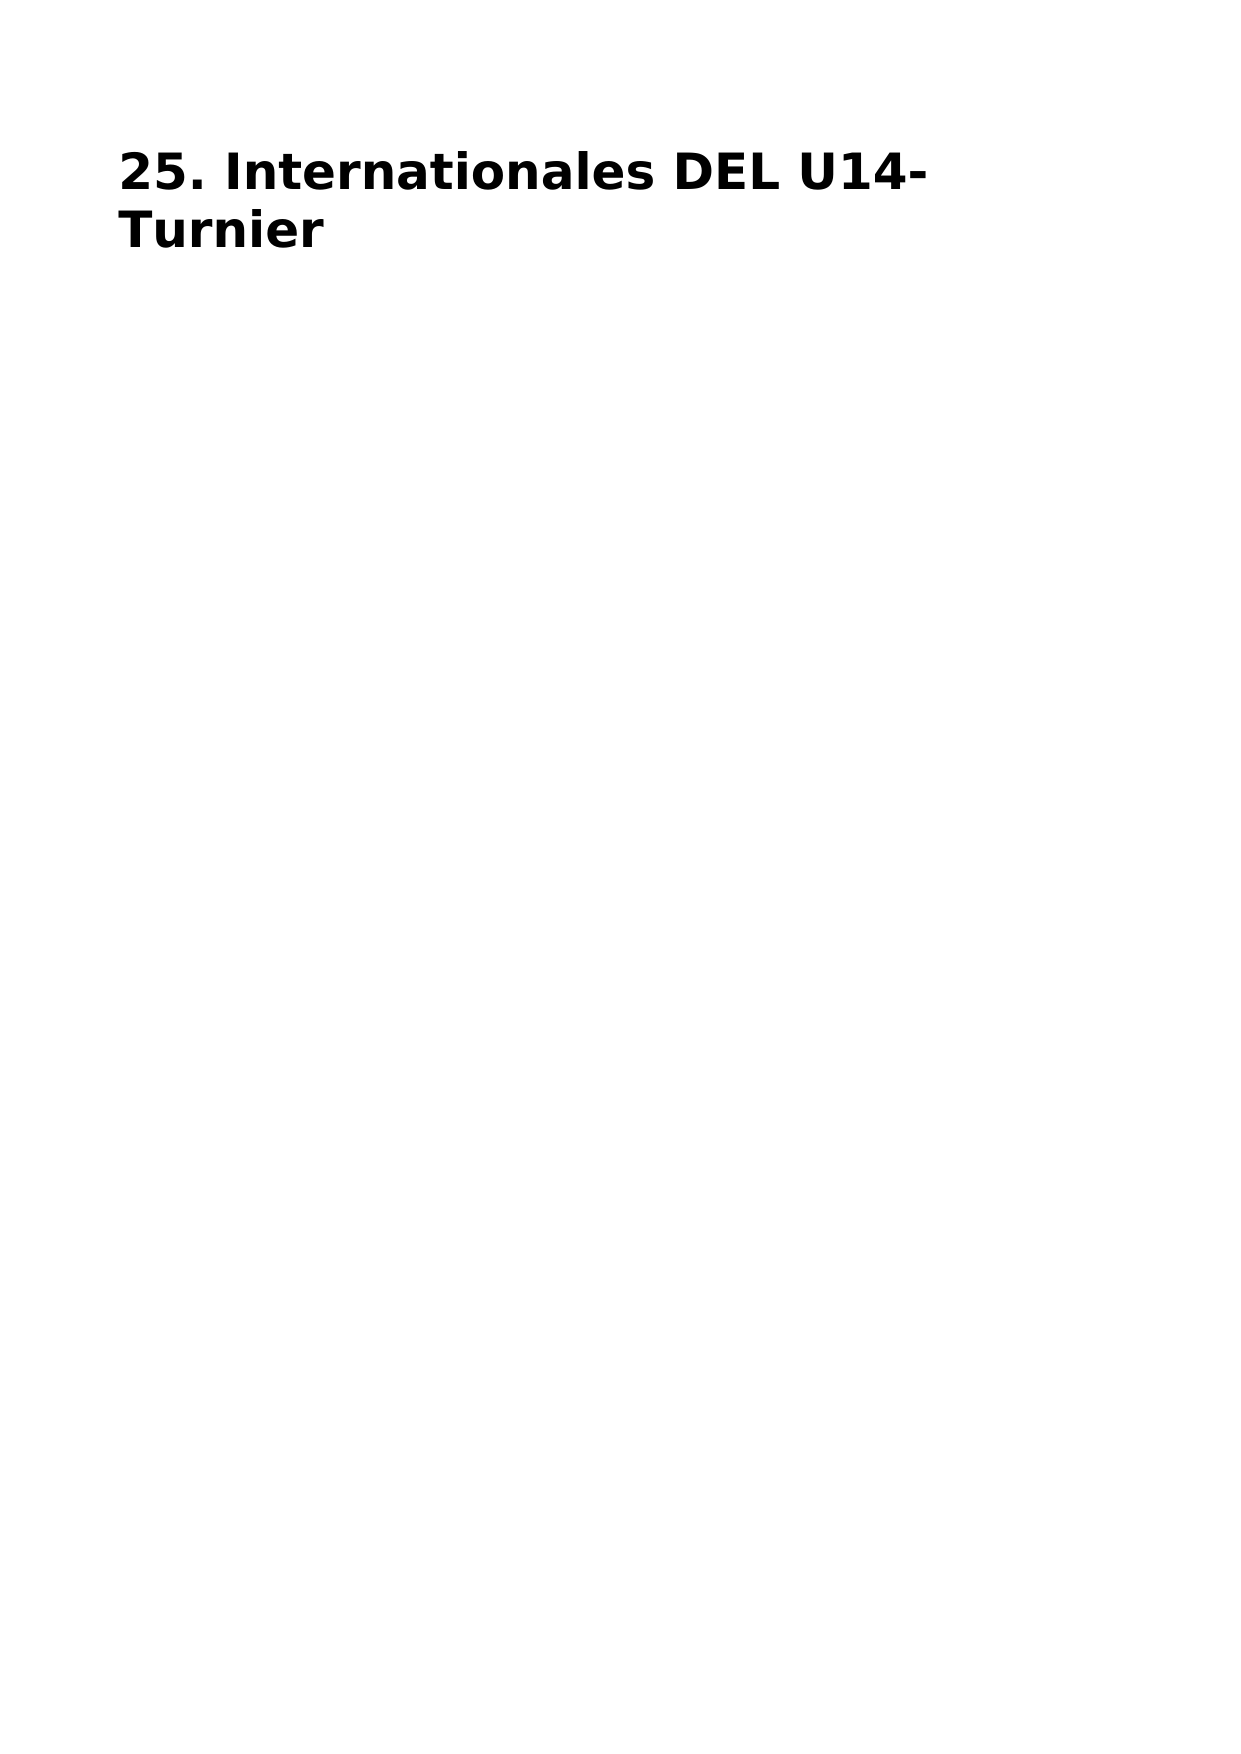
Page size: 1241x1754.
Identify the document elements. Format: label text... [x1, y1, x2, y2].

subtitle 25. Internationales DEL U14-Turnier [118, 143, 1122, 259]
